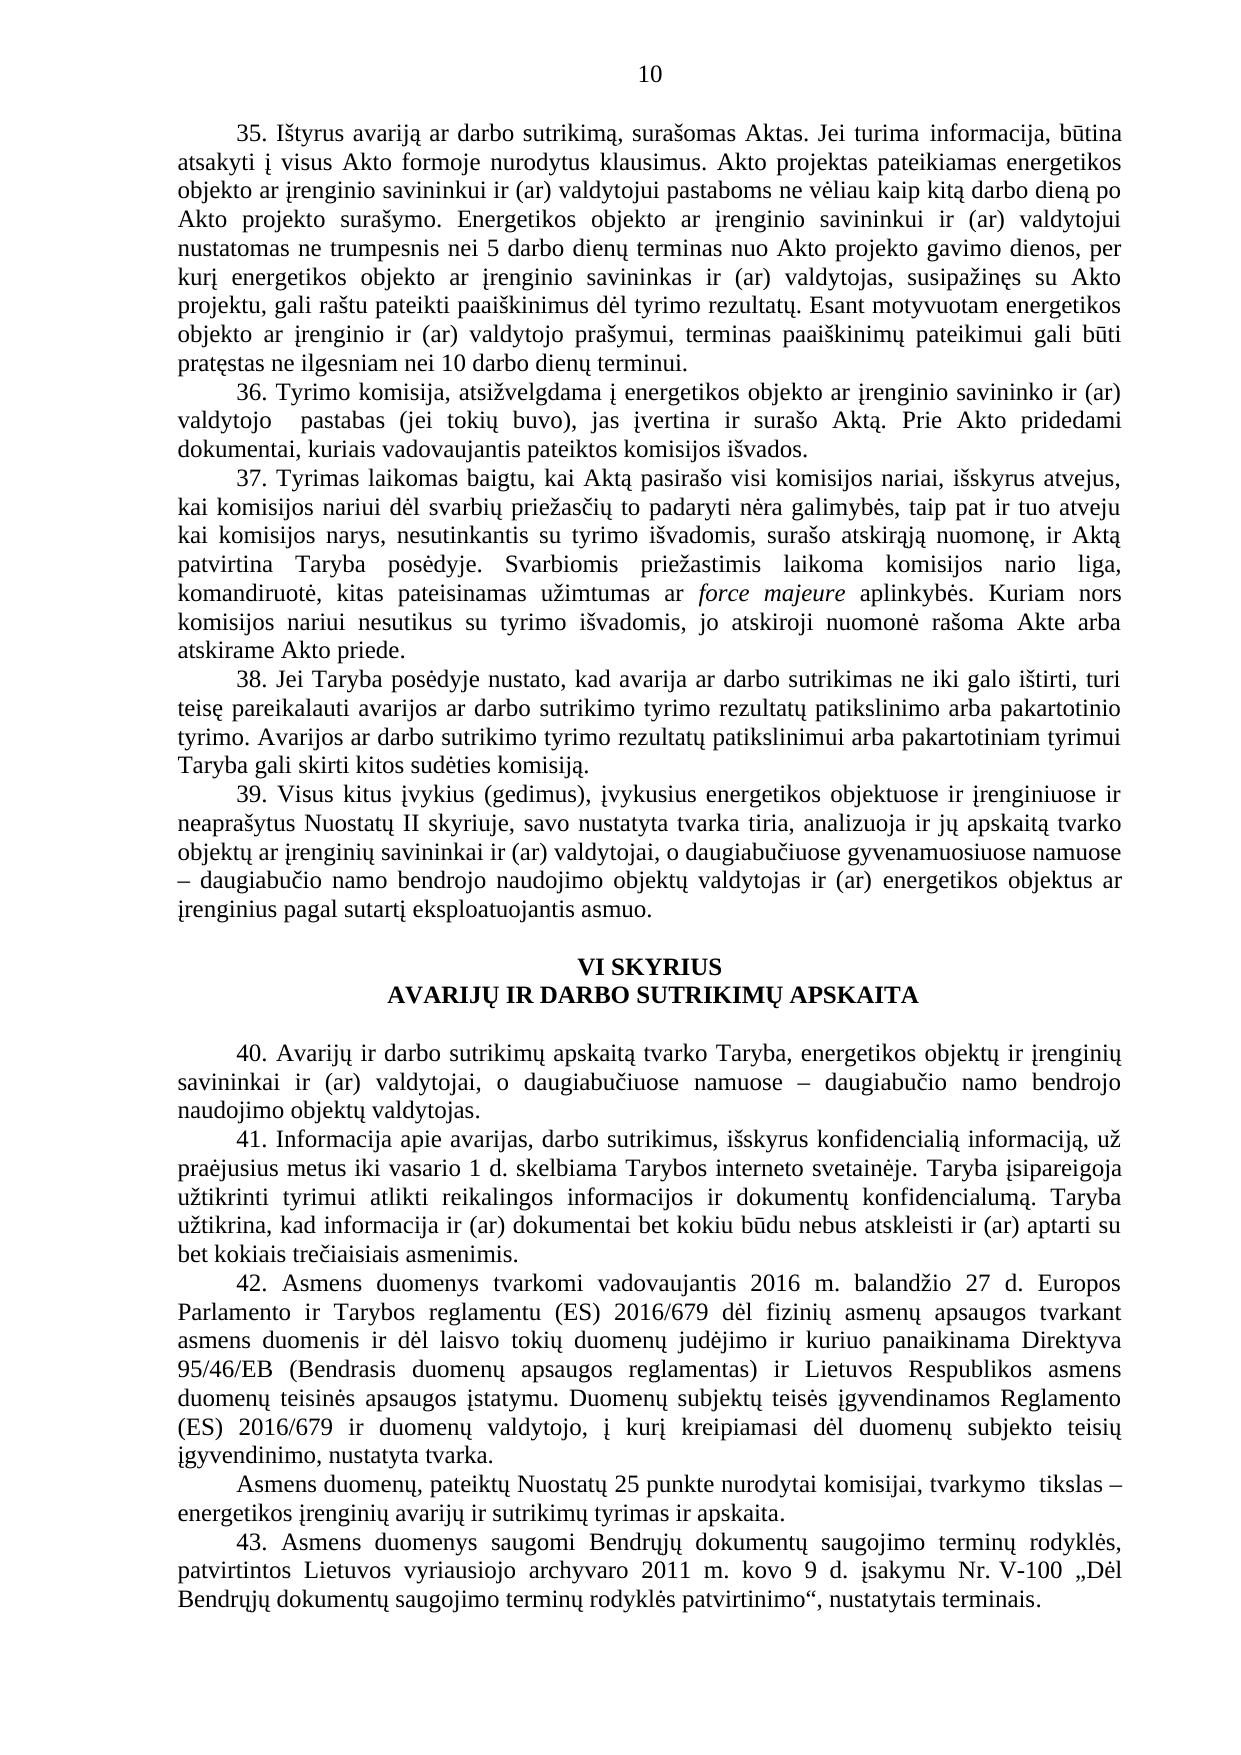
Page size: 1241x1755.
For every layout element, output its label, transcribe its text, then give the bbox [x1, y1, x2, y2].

text 43. Asmens duomenys saugomi Bendrųjų dokumentų saugojimo terminų rodyklės, patvirtintos Lietuvos vyriausiojo archyvaro 2011 m. kovo 9 d. įsakymu Nr. V‑100 „Dėl Bendrųjų dokumentų saugojimo terminų rodyklės patvirtinimo“, nustatytais terminais. [177, 1527, 1122, 1613]
text 37. Tyrimas laikomas baigtu, kai Aktą pasirašo visi komisijos nariai, išskyrus atvejus, kai komisijos nariui dėl svarbių priežasčių to padaryti nėra galimybės, taip pat ir tuo atveju kai komisijos narys, nesutinkantis su tyrimo išvadomis, surašo atskirąją nuomonę, ir Aktą patvirtina Taryba posėdyje. Svarbiomis priežastimis laikoma komisijos nario liga, komandiruotė, kitas pateisinamas užimtumas ar force majeure aplinkybės. Kuriam nors komisijos nariui nesutikus su tyrimo išvadomis, jo atskiroji nuomonė rašoma Akte arba atskirame Akto priede. [177, 463, 1122, 664]
text 38. Jei Taryba posėdyje nustato, kad avarija ar darbo sutrikimas ne iki galo ištirti, turi teisę pareikalauti avarijos ar darbo sutrikimo tyrimo rezultatų patikslinimo arba pakartotinio tyrimo. Avarijos ar darbo sutrikimo tyrimo rezultatų patikslinimui arba pakartotiniam tyrimui Taryba gali skirti kitos sudėties komisiją. [177, 664, 1122, 779]
text Asmens duomenų, pateiktų Nuostatų 25 punkte nurodytai komisijai, tvarkymo tikslas – energetikos įrenginių avarijų ir sutrikimų tyrimas ir apskaita. [177, 1469, 1122, 1527]
text 42. Asmens duomenys tvarkomi vadovaujantis 2016 m. balandžio 27 d. Europos Parlamento ir Tarybos reglamentu (ES) 2016/679 dėl fizinių asmenų apsaugos tvarkant asmens duomenis ir dėl laisvo tokių duomenų judėjimo ir kuriuo panaikinama Direktyva 95/46/EB (Bendrasis duomenų apsaugos reglamentas) ir Lietuvos Respublikos asmens duomenų teisinės apsaugos įstatymu. Duomenų subjektų teisės įgyvendinamos Reglamento (ES) 2016/679 ir duomenų valdytojo, į kurį kreipiamasi dėl duomenų subjekto teisių įgyvendinimo, nustatyta tvarka. [177, 1268, 1122, 1469]
text AVARIJŲ IR DARBO SUTRIKIMŲ APSKAITA [177, 981, 1122, 1009]
text 41. Informacija apie avarijas, darbo sutrikimus, išskyrus konfidencialią informaciją, už praėjusius metus iki vasario 1 d. skelbiama Tarybos interneto svetainėje. Taryba įsipareigoja užtikrinti tyrimui atlikti reikalingos informacijos ir dokumentų konfidencialumą. Taryba užtikrina, kad informacija ir (ar) dokumentai bet kokiu būdu nebus atskleisti ir (ar) aptarti su bet kokiais trečiaisiais asmenimis. [177, 1124, 1122, 1268]
text VI SKYRIUS [177, 952, 1122, 981]
text 35. Ištyrus avariją ar darbo sutrikimą, surašomas Aktas. Jei turima informacija, būtina atsakyti į visus Akto formoje nurodytus klausimus. Akto projektas pateikiamas energetikos objekto ar įrenginio savininkui ir (ar) valdytojui pastaboms ne vėliau kaip kitą darbo dieną po Akto projekto surašymo. Energetikos objekto ar įrenginio savininkui ir (ar) valdytojui nustatomas ne trumpesnis nei 5 darbo dienų terminas nuo Akto projekto gavimo dienos, per kurį energetikos objekto ar įrenginio savininkas ir (ar) valdytojas, susipažinęs su Akto projektu, gali raštu pateikti paaiškinimus dėl tyrimo rezultatų. Esant motyvuotam energetikos objekto ar įrenginio ir (ar) valdytojo prašymui, terminas paaiškinimų pateikimui gali būti pratęstas ne ilgesniam nei 10 darbo dienų terminui. [177, 118, 1122, 377]
text 36. Tyrimo komisija, atsižvelgdama į energetikos objekto ar įrenginio savininko ir (ar) valdytojo pastabas (jei tokių buvo), jas įvertina ir surašo Aktą. Prie Akto pridedami dokumentai, kuriais vadovaujantis pateiktos komisijos išvados. [177, 377, 1122, 463]
text 40. Avarijų ir darbo sutrikimų apskaitą tvarko Taryba, energetikos objektų ir įrenginių savininkai ir (ar) valdytojai, o daugiabučiuose namuose – daugiabučio namo bendrojo naudojimo objektų valdytojas. [177, 1038, 1122, 1124]
text 39. Visus kitus įvykius (gedimus), įvykusius energetikos objektuose ir įrenginiuose ir neaprašytus Nuostatų II skyriuje, savo nustatyta tvarka tiria, analizuoja ir jų apskaitą tvarko objektų ar įrenginių savininkai ir (ar) valdytojai, o daugiabučiuose gyvenamuosiuose namuose – daugiabučio namo bendrojo naudojimo objektų valdytojas ir (ar) energetikos objektus ar įrenginius pagal sutartį eksploatuojantis asmuo. [177, 779, 1122, 923]
